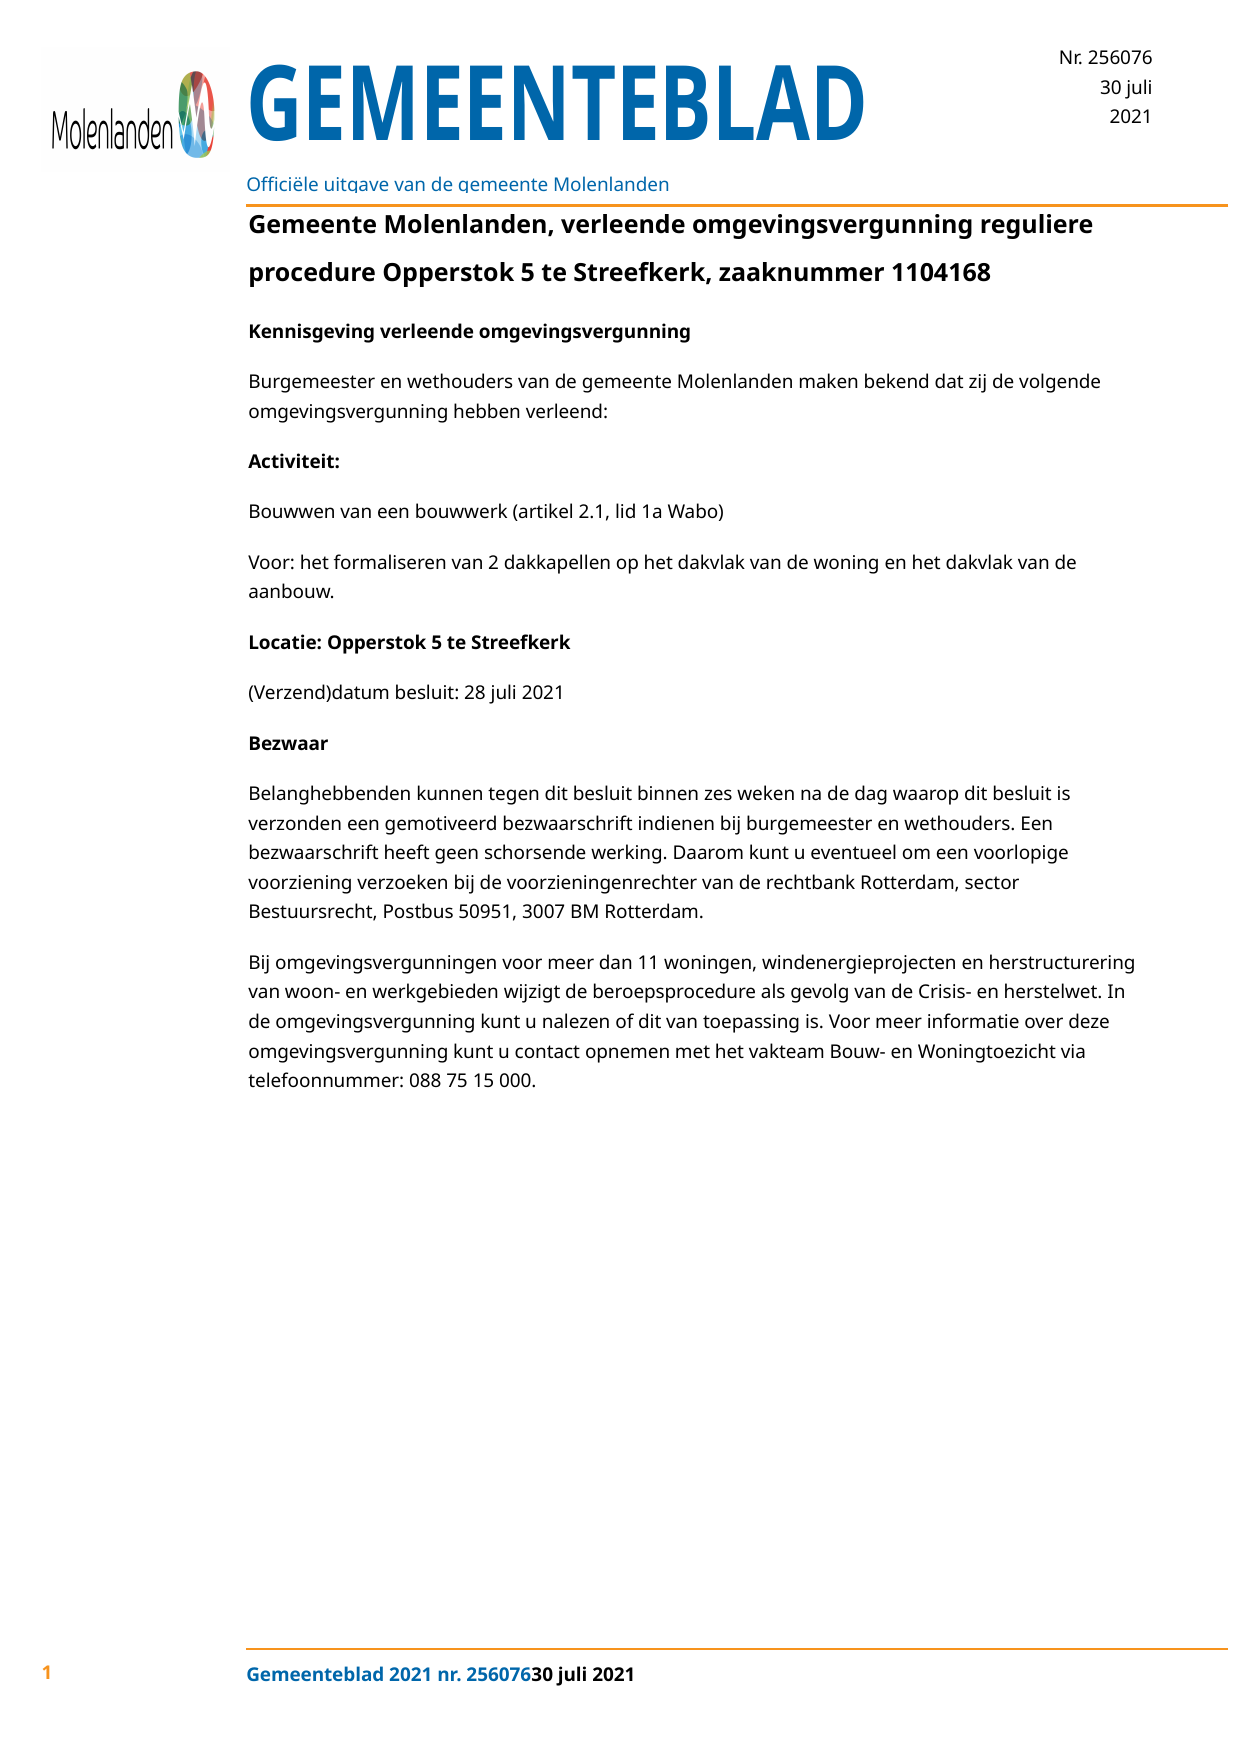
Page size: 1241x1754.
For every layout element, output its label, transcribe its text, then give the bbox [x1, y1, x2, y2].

text Kennisgeving verleende omgevingsvergunning [248, 318, 1152, 344]
text Bij omgevingsvergunningen voor meer dan 11 woningen, windenergieprojecten en herstructurering van woon- en werkgebieden wijzigt de beroepsprocedure als gevolg van de Crisis- en herstelwet. In de omgevingsvergunning kunt u nalezen of dit van toepassing is. Voor meer informatie over deze omgevingsvergunning kunt u contact opnemen met het vakteam Bouw- en Woningtoezicht via telefoonnummer: 088 75 15 000. [248, 949, 1152, 1093]
text Voor: het formaliseren van 2 dakkapellen op het dakvlak van de woning en het dakvlak van de aanbouw. [248, 549, 1152, 604]
text Bezwaar [248, 730, 1152, 756]
text Activiteit: [248, 448, 1152, 474]
text Belanghebbenden kunnen tegen dit besluit binnen zes weken na de dag waarop dit besluit is verzonden een gemotiveerd bezwaarschrift indienen bij burgemeester en wethouders. Een bezwaarschrift heeft geen schorsende werking. Daarom kunt u eventueel om een voorlopige voorziening verzoeken bij de voorzieningenrechter van de rechtbank Rotterdam, sector Bestuursrecht, Postbus 50951, 3007 BM Rotterdam. [248, 780, 1152, 924]
text Locatie: Opperstok 5 te Streefkerk [248, 629, 1152, 655]
text (Verzend)datum besluit: 28 juli 2021 [248, 679, 1152, 705]
text Gemeente Molenlanden, verleende omgevingsvergunning reguliere procedure Opperstok 5 te Streefkerk, zaaknummer 1104168 [248, 207, 1152, 288]
text Burgemeester en wethouders van de gemeente Molenlanden maken bekend dat zij de volgende omgevingsvergunning hebben verleend: [248, 368, 1152, 424]
picture [41, 47, 231, 172]
text Bouwwen van een bouwwerk (artikel 2.1, lid 1a Wabo) [248, 499, 1152, 524]
